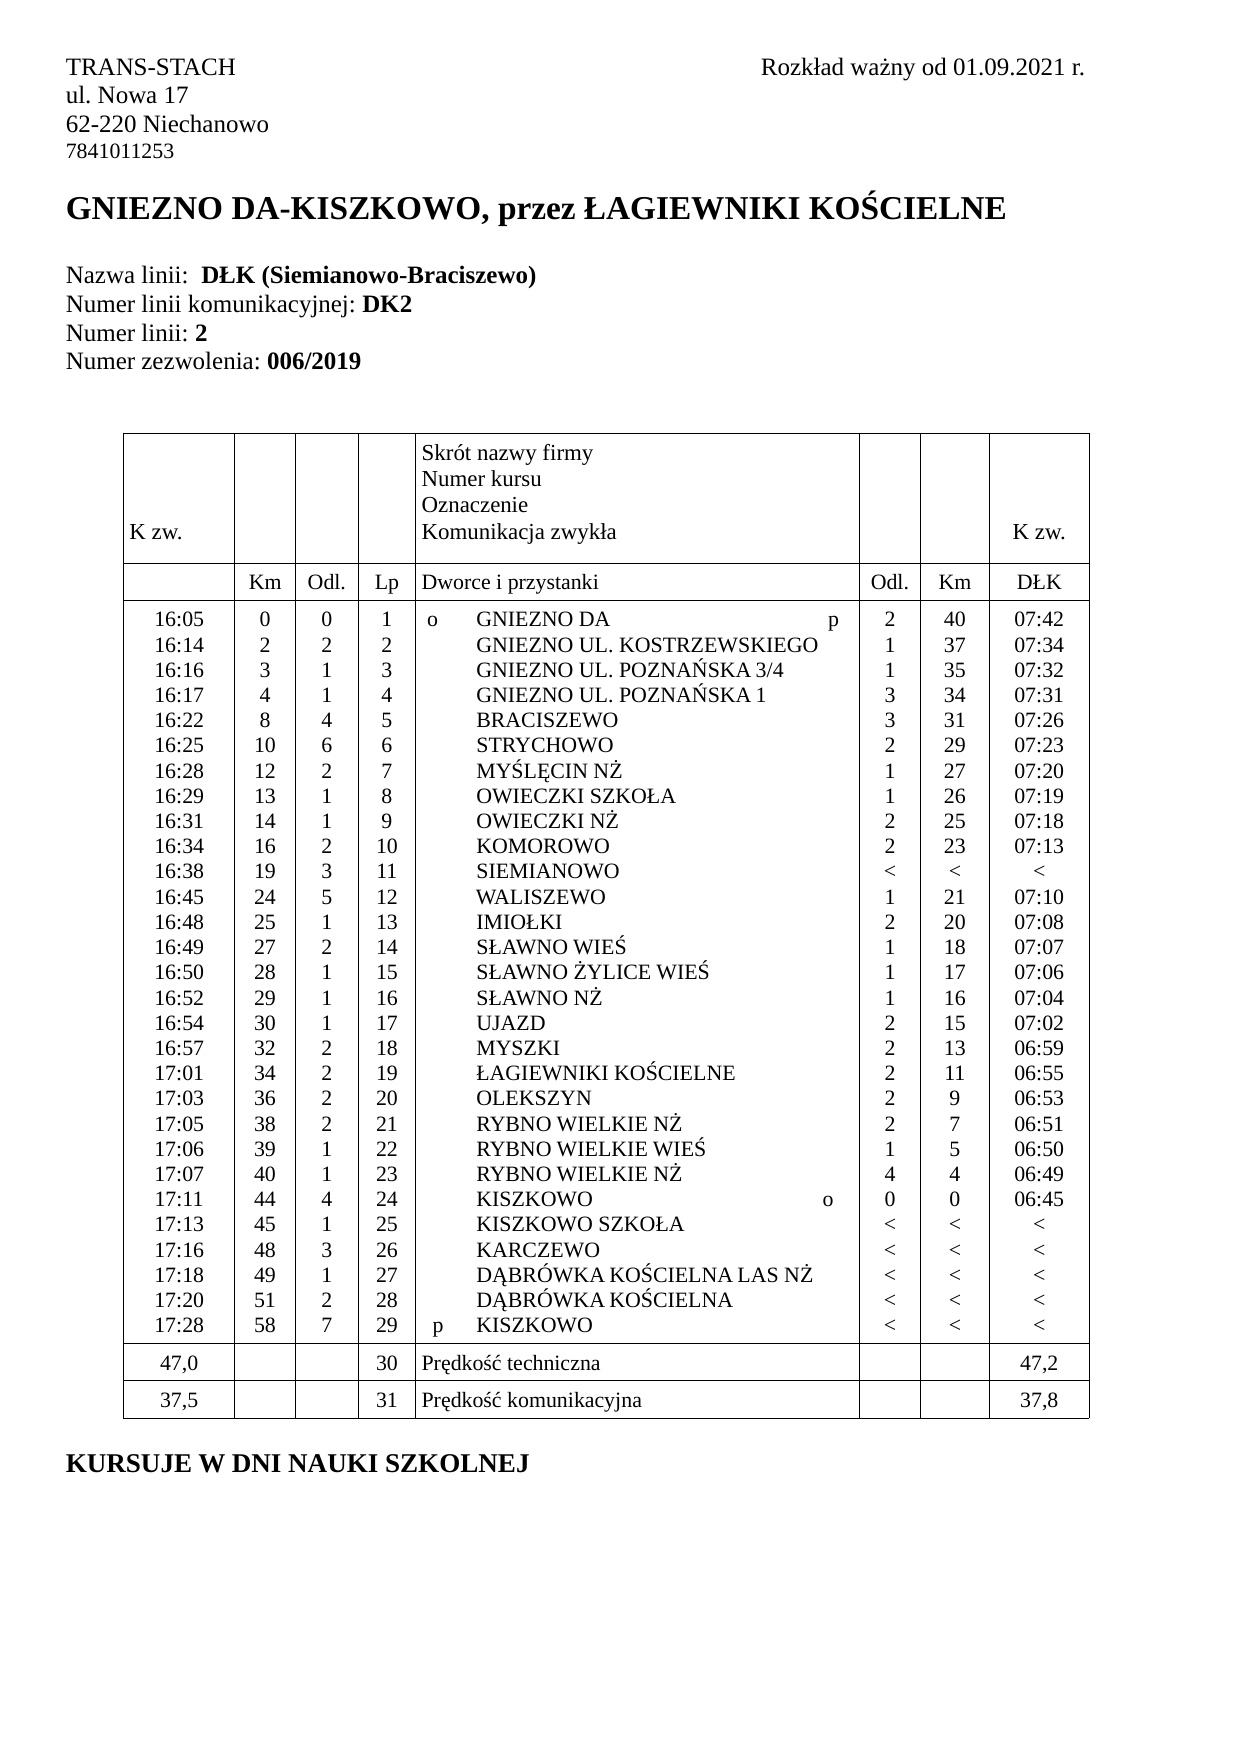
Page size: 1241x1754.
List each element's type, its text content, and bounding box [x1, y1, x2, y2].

table_cell 47,0 [124, 1344, 234, 1380]
text GNIEZNO DA-KISZKOWO, przez ŁAGIEWNIKI KOŚCIELNE [66, 188, 1123, 227]
text Nazwa linii: DŁK (Siemianowo-Braciszewo) [66, 260, 1161, 289]
table_cell Km [921, 564, 989, 600]
table_cell [860, 1344, 920, 1380]
table_header K zw. [124, 434, 234, 563]
table_header Skrót nazwy firmy Numer kursu Oznaczenie Komunikacja zwykła [416, 434, 859, 563]
text KURSUJE W DNI NAUKI SZKOLNEJ [66, 1447, 1123, 1478]
table_header [921, 434, 989, 563]
table_cell Lp [359, 564, 415, 600]
table_cell [124, 564, 234, 600]
text Numer zezwolenia: 006/2019 [66, 346, 1123, 375]
text Numer linii: 2 [66, 318, 1123, 346]
table_cell [921, 1381, 989, 1418]
table_cell Dworce i przystanki [416, 564, 859, 600]
table_cell 47,2 [990, 1344, 1089, 1380]
text Numer linii komunikacyjnej: DK2 [66, 289, 1123, 318]
table_cell Prędkość komunikacyjna [416, 1381, 859, 1418]
table_cell Km [235, 564, 295, 600]
table_cell [296, 1381, 358, 1418]
table_header [235, 434, 295, 563]
table_header K zw. [990, 434, 1089, 563]
table_cell 37,5 [124, 1381, 234, 1418]
table_cell [921, 1344, 989, 1380]
table_cell 31 [359, 1381, 415, 1418]
table_header [359, 434, 415, 563]
table_cell 37,8 [990, 1381, 1089, 1418]
table_cell 40 37 35 34 31 29 27 26 25 23 < 21 20 18 17 16 15 13 11 9 7 5 4 0 < < < < < [921, 601, 989, 1343]
table_cell Odl. [296, 564, 358, 600]
table_cell 07:42 07:34 07:32 07:31 07:26 07:23 07:20 07:19 07:18 07:13 < 07:10 07:08 07:07 07:06 07:04 07:02 06:59 06:55 06:53 06:51 06:50 06:49 06:45 < < < < < [990, 601, 1089, 1343]
text 62-220 Niechanowo [66, 109, 1123, 138]
table_cell 30 [359, 1344, 415, 1380]
table_cell DŁK [990, 564, 1089, 600]
table_cell 2 1 1 3 3 2 1 1 2 2 < 1 2 1 1 1 2 2 2 2 2 1 4 0 < < < < < [860, 601, 920, 1343]
text TRANS-STACH Rozkład ważny od 01.09.2021 r. [66, 52, 1123, 80]
table_cell o GNIEZNO DA p GNIEZNO UL. KOSTRZEWSKIEGO GNIEZNO UL. POZNAŃSKA 3/4 GNIEZNO UL. POZNAŃSKA 1 BRACISZEWO STRYCHOWO MYŚLĘCIN NŻ OWIECZKI SZKOŁA OWIECZKI NŻ KOMOROWO SIEMIANOWO WALISZEWO IMIOŁKI SŁAWNO WIEŚ SŁAWNO ŻYLICE WIEŚ SŁAWNO NŻ UJAZD MYSZKI ŁAGIEWNIKI KOŚCIELNE OLEKSZYN RYBNO WIELKIE NŻ RYBNO WIELKIE WIEŚ RYBNO WIELKIE NŻ KISZKOWO o KISZKOWO SZKOŁA KARCZEWO DĄBRÓWKA KOŚCIELNA LAS NŻ DĄBRÓWKA KOŚCIELNA p KISZKOWO [416, 601, 859, 1343]
table_cell 0 2 1 1 4 6 2 1 1 2 3 5 1 2 1 1 1 2 2 2 2 1 1 4 1 3 1 2 7 [296, 601, 358, 1343]
table_cell Odl. [860, 564, 920, 600]
table_header [860, 434, 920, 563]
table_cell [860, 1381, 920, 1418]
table_header [296, 434, 358, 563]
table_cell [235, 1381, 295, 1418]
table_cell 1 2 3 4 5 6 7 8 9 10 11 12 13 14 15 16 17 18 19 20 21 22 23 24 25 26 27 28 29 [359, 601, 415, 1343]
table_cell [296, 1344, 358, 1380]
table_cell 0 2 3 4 8 10 12 13 14 16 19 24 25 27 28 29 30 32 34 36 38 39 40 44 45 48 49 51 58 [235, 601, 295, 1343]
text 7841011253 [66, 138, 1123, 163]
table_cell [235, 1344, 295, 1380]
table_cell Prędkość techniczna [416, 1344, 859, 1380]
text ul. Nowa 17 [66, 80, 1223, 109]
table_cell 16:05 16:14 16:16 16:17 16:22 16:25 16:28 16:29 16:31 16:34 16:38 16:45 16:48 16:49 16:50 16:52 16:54 16:57 17:01 17:03 17:05 17:06 17:07 17:11 17:13 17:16 17:18 17:20 17:28 [124, 601, 234, 1343]
